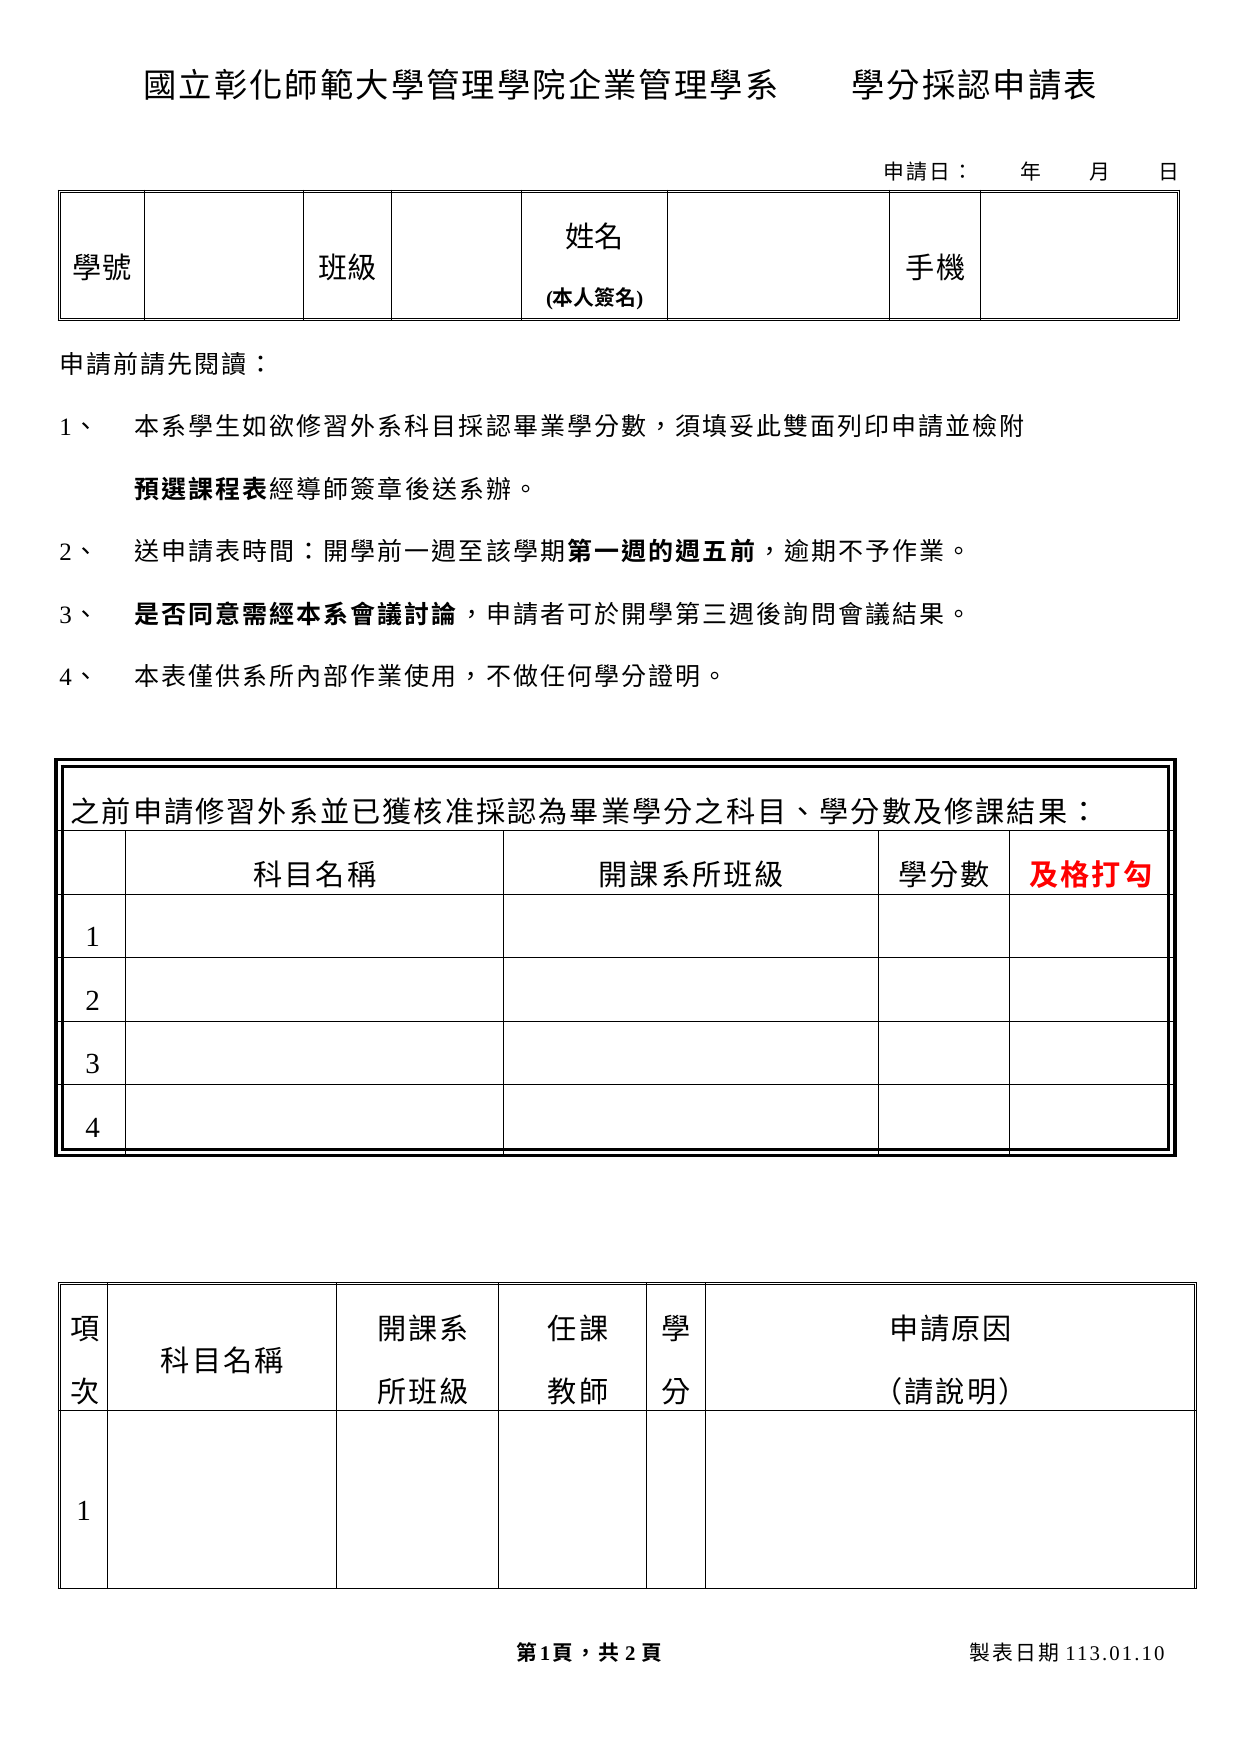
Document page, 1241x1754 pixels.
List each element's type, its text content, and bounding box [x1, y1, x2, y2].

table_cell [504, 1022, 878, 1084]
table_cell [1010, 1085, 1167, 1148]
table_header 班級 [304, 193, 391, 318]
table_header 手機 [890, 193, 980, 318]
table_cell [1010, 895, 1167, 957]
table_header 任課 教師 [499, 1285, 646, 1410]
table_cell [337, 1411, 498, 1587]
table_header [392, 193, 521, 318]
table_header 開課系 所班級 [337, 1285, 498, 1410]
list 本表僅供系所內部作業使用，不做任何學分證明。 [59, 633, 1181, 696]
list 本系學生如欲修習外系科目採認畢業學分數，須填妥此雙面列印申請並檢附 預選課程表經導師簽章後送系辦。 [59, 383, 1181, 508]
table_cell [126, 1085, 503, 1148]
table_cell 學分數 [879, 831, 1009, 894]
table_cell [879, 1085, 1009, 1148]
table_cell [126, 958, 503, 1021]
table_header [145, 193, 303, 318]
table_header 學號 [61, 193, 144, 318]
list 送申請表時間：開學前一週至該學期第一週的週五前，逾期不予作業。 [59, 508, 1181, 571]
table_cell [1010, 1022, 1167, 1084]
table_cell [879, 1022, 1009, 1084]
table_header [668, 193, 889, 318]
text 申請前請先閱讀： [59, 321, 1181, 383]
table_cell 及格打勾 [1010, 831, 1167, 894]
table_cell [1010, 958, 1167, 1021]
list 是否同意需經本系會議討論，申請者可於開學第三週後詢問會議結果。 [59, 571, 1181, 633]
table_header 姓名 (本人簽名) [522, 193, 667, 318]
table_cell [126, 1022, 503, 1084]
text 申請日： 年 月 日 [59, 127, 1181, 189]
table_header [981, 193, 1177, 318]
table_cell [706, 1411, 1194, 1587]
table_cell 1 [61, 1411, 107, 1587]
table_cell [504, 958, 878, 1021]
table_cell [647, 1411, 705, 1587]
table_cell [879, 895, 1009, 957]
table_cell [879, 958, 1009, 1021]
table_cell 科目名稱 [126, 831, 503, 894]
table_cell 開課系所班級 [504, 831, 878, 894]
table_header 之前申請修習外系並已獲核准採認為畢業學分之科目、學分數及修課結果： [59, 761, 1172, 830]
table_header 申請原因 （請說明） [706, 1285, 1194, 1410]
table_cell [504, 1085, 878, 1148]
table_cell 2 [64, 958, 125, 1021]
table_header 項次 [61, 1285, 107, 1410]
table_header 科目名稱 [108, 1285, 336, 1410]
table_header 學 分 [647, 1285, 705, 1410]
table_cell 3 [64, 1022, 125, 1084]
table_cell [64, 831, 125, 894]
table_cell [504, 895, 878, 957]
table_cell 4 [64, 1085, 125, 1148]
table_cell [499, 1411, 646, 1587]
table_cell [108, 1411, 336, 1587]
table_cell [126, 895, 503, 957]
table_cell 1 [64, 895, 125, 957]
